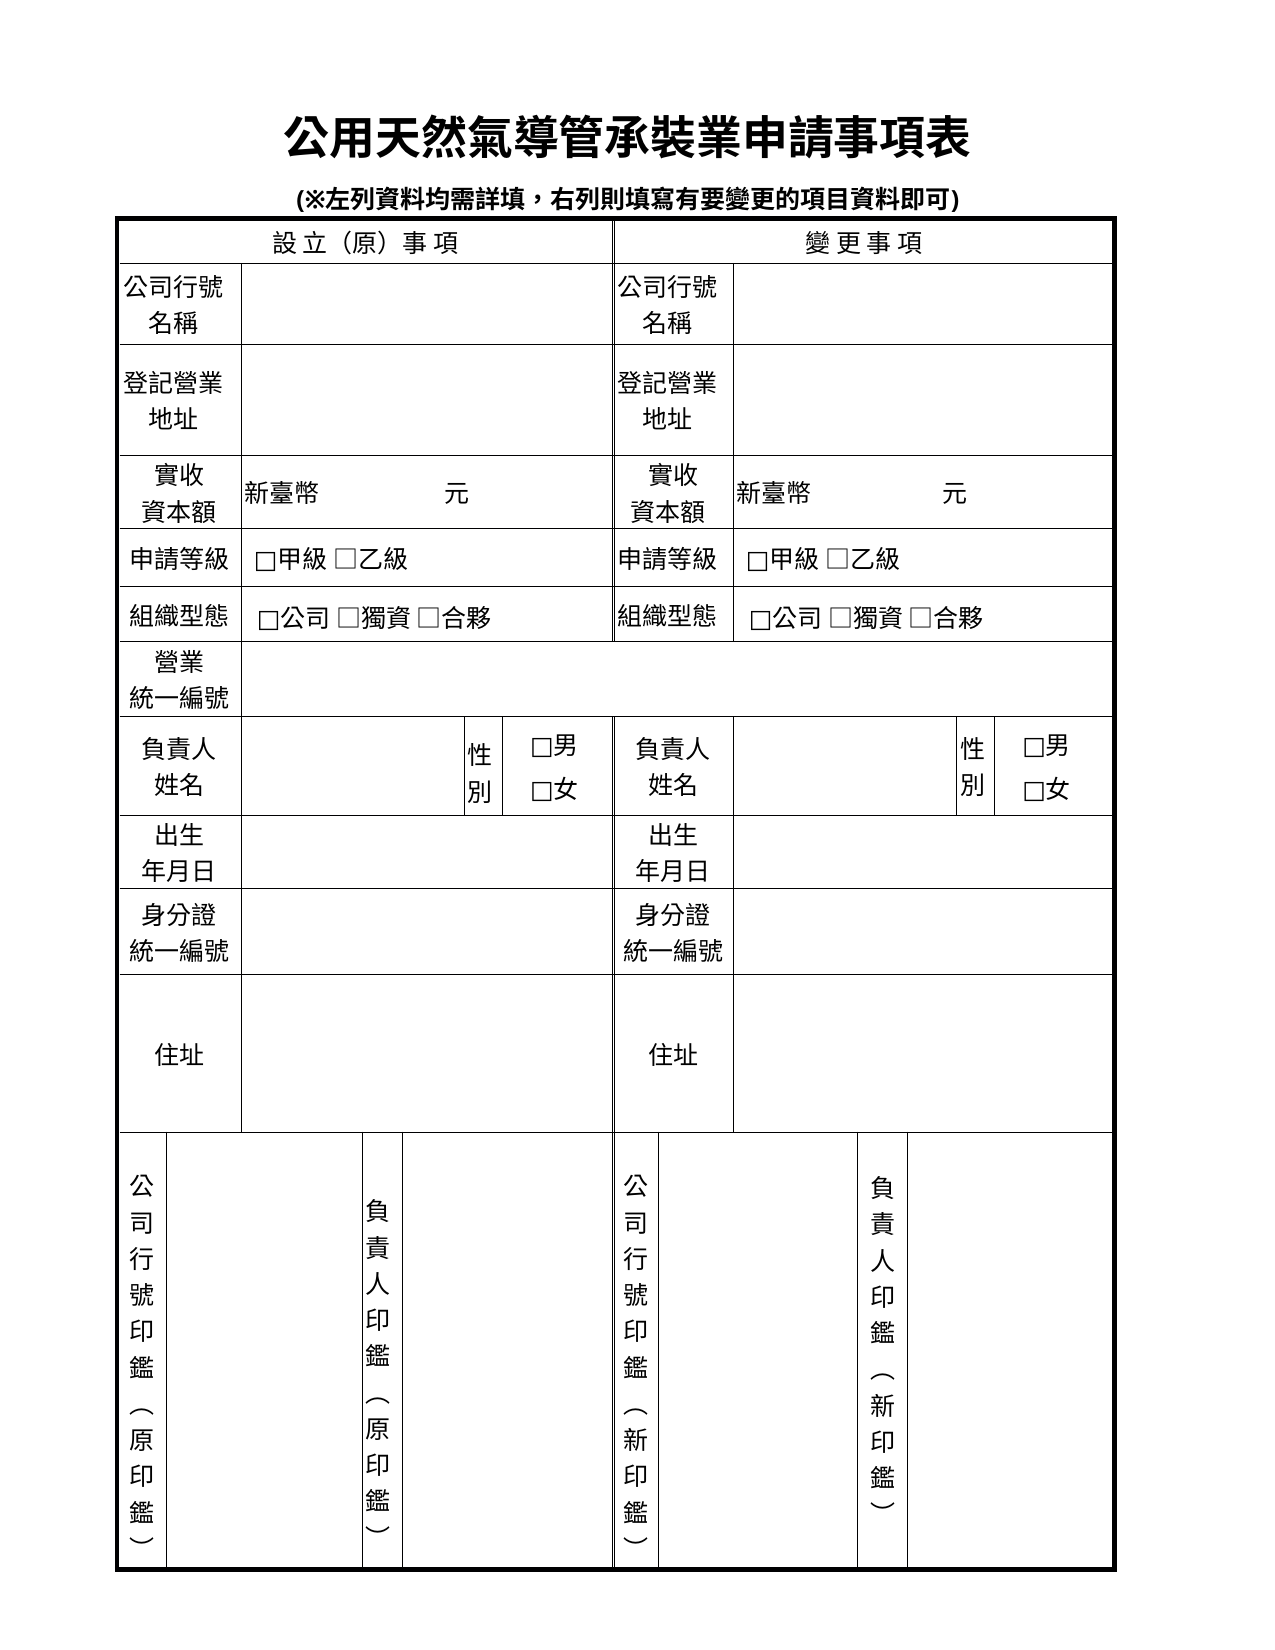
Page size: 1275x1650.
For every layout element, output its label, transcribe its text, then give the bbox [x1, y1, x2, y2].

text 公用天然氣導管承裝業申請事項表 [118, 101, 1137, 167]
table_cell 公司行號名稱 [615, 264, 733, 344]
table_cell [242, 975, 612, 1132]
table_cell [734, 717, 956, 814]
table_header 變 更 事 項 [615, 221, 1112, 263]
table_cell 身分證 統一編號 [615, 889, 733, 974]
table_cell 負責人印鑑︵新印鑑︶ [858, 1133, 907, 1567]
table_cell 性 別 [957, 717, 994, 814]
table_cell [734, 264, 1112, 344]
table_cell 負責人 姓名 [119, 717, 241, 814]
table_cell □甲級 □乙級 [242, 529, 612, 586]
table_cell [242, 717, 464, 814]
table_cell [242, 264, 612, 344]
table_cell 負責人 姓名 [615, 717, 733, 814]
text (※左列資料均需詳填，右列則填寫有要變更的項目資料即可) [118, 180, 1137, 216]
table_cell 營業 統一編號 [119, 642, 241, 716]
table_cell [734, 816, 1112, 888]
table_cell 申請等級 [615, 529, 733, 586]
table_cell 身分證 統一編號 [119, 889, 241, 974]
table_cell 組織型態 [119, 587, 241, 641]
table_cell 負責人印鑑︵原印鑑︶ [363, 1133, 402, 1567]
table_cell 住址 [119, 975, 241, 1132]
table_cell 實收 資本額 [615, 456, 733, 528]
table_cell [734, 889, 1112, 974]
table_cell [734, 345, 1112, 455]
table_cell □公司 □獨資 □合夥 [734, 587, 1112, 641]
table_cell 性 別 [465, 717, 502, 814]
table_cell 出生 年月日 [119, 816, 241, 888]
table_cell 組織型態 [615, 587, 733, 641]
table_cell 住址 [615, 975, 733, 1132]
table_cell [242, 345, 612, 455]
table_cell 登記營業地址 [119, 345, 241, 455]
table_cell [659, 1133, 857, 1567]
table_cell 公司行號印鑑 ︵ 新 印鑑︶ [615, 1133, 658, 1567]
table_cell 登記營業地址 [615, 345, 733, 455]
table_cell □甲級 □乙級 [734, 529, 1112, 586]
table_cell □公司 □獨資 □合夥 [242, 587, 612, 641]
table_cell 出生 年月日 [615, 816, 733, 888]
table_cell 新臺幣 元 [734, 456, 1112, 528]
table_cell 實收 資本額 [119, 456, 241, 528]
table_cell [403, 1133, 612, 1567]
table_cell 公司行號名稱 [119, 264, 241, 344]
table_cell [242, 642, 1112, 716]
table_cell 新臺幣 元 [242, 456, 612, 528]
table_cell 公司行號印鑑 ︵ 原 印鑑 ︶ [119, 1133, 166, 1567]
table_cell [908, 1133, 1112, 1567]
table_cell [242, 889, 612, 974]
table_cell □男 □女 [503, 717, 612, 814]
table_cell [167, 1133, 362, 1567]
table_cell [242, 816, 612, 888]
table_cell [734, 975, 1112, 1132]
table_header 設 立（原）事 項 [119, 221, 612, 263]
table_cell 申請等級 [119, 529, 241, 586]
table_cell □男 □女 [995, 717, 1112, 814]
